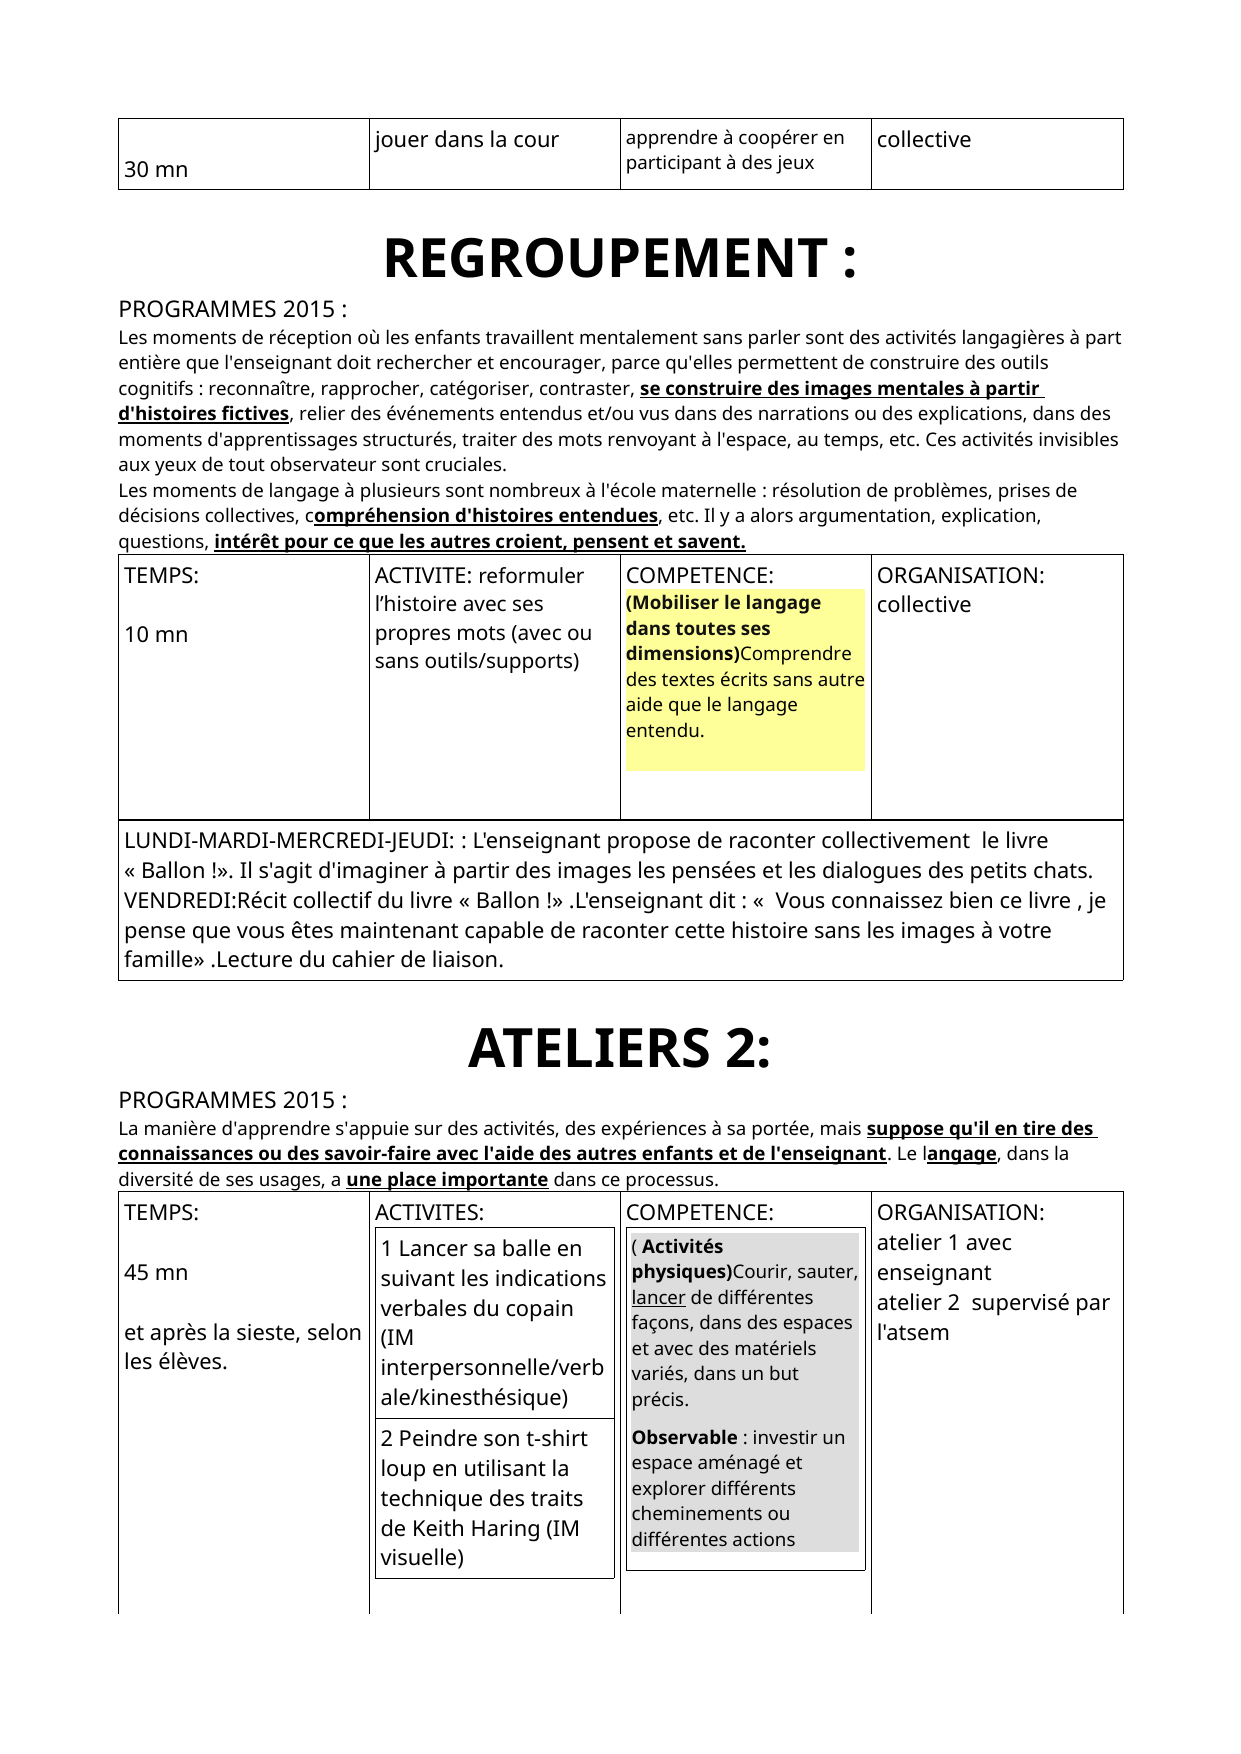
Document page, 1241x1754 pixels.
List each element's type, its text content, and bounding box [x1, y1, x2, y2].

table_header ACTIVITE: reformuler l’histoire avec ses propres mots (avec ou sans outils/supports) [370, 555, 620, 819]
table_header jouer dans la cour [370, 119, 620, 189]
text PROGRAMMES 2015 : [118, 1084, 1122, 1115]
table_header 30 mn [119, 119, 369, 189]
text La manière d'apprendre s'appuie sur des activités, des expériences à sa portée, mais suppose qu'il en tire des connaissances ou des savoir-faire avec l'aide des autres enfants et de l'enseignant. Le langage, dans la diversité de ses usages, a une place importante dans ce processus. [118, 1115, 1122, 1191]
table_header ORGANISATION: collective [872, 555, 1123, 819]
text ATELIERS 2: [118, 1010, 1122, 1084]
table_header TEMPS: 10 mn [119, 555, 369, 819]
table_cell 2 Peindre son t-shirt loup en utilisant la technique des traits de Keith Haring (IM visuelle) [376, 1419, 614, 1578]
text REGROUPEMENT : [118, 219, 1122, 293]
table_header TEMPS: 45 mn et après la sieste, selon les élèves. [119, 1192, 369, 1613]
table_header COMPETENCE: [621, 1192, 871, 1613]
table_header collective [872, 119, 1123, 189]
table_header ORGANISATION: atelier 1 avec enseignant atelier 2 supervisé par l'atsem [872, 1192, 1123, 1613]
table_header 1 Lancer sa balle en suivant les indications verbales du copain (IM interpersonnelle/verbale/kinesthésique) [376, 1228, 614, 1417]
table_header LUNDI-MARDI-MERCREDI-JEUDI: : L'enseignant propose de raconter collectivement le livre « Ballon !». Il s'agit d'imaginer à partir des images les pensées et les dialogues des petits chats. VENDREDI:Récit collectif du livre « Ballon !» .L'enseignant dit : « Vous connaissez bien ce livre , je pense que vous êtes maintenant capable de raconter cette histoire sans les images à votre famille» .Lecture du cahier de liaison. [119, 821, 1123, 980]
text PROGRAMMES 2015 : [118, 293, 1122, 324]
table_header ( Activités physiques)Courir, sauter, lancer de différentes façons, dans des espaces et avec des matériels variés, dans un but précis. Observable : investir un espace aménagé et explorer différents cheminements ou différentes actions [627, 1228, 865, 1570]
table_header COMPETENCE: (Mobiliser le langage dans toutes ses dimensions)Comprendre des textes écrits sans autre aide que le langage entendu. [621, 555, 871, 819]
table_header apprendre à coopérer en participant à des jeux [621, 119, 871, 189]
table_header ACTIVITES: [370, 1192, 620, 1613]
text Les moments de langage à plusieurs sont nombreux à l'école maternelle : résolution de problèmes, prises de décisions collectives, compréhension d'histoires entendues, etc. Il y a alors argumentation, explication, questions, intérêt pour ce que les autres croient, pensent et savent. [118, 477, 1122, 554]
text Les moments de réception où les enfants travaillent mentalement sans parler sont des activités langagières à part entière que l'enseignant doit rechercher et encourager, parce qu'elles permettent de construire des outils cognitifs : reconnaître, rapprocher, catégoriser, contraster, se construire des images mentales à partir d'histoires fictives, relier des événements entendus et/ou vus dans des narrations ou des explications, dans des moments d'apprentissages structurés, traiter des mots renvoyant à l'espace, au temps, etc. Ces activités invisibles aux yeux de tout observateur sont cruciales. [118, 324, 1122, 477]
